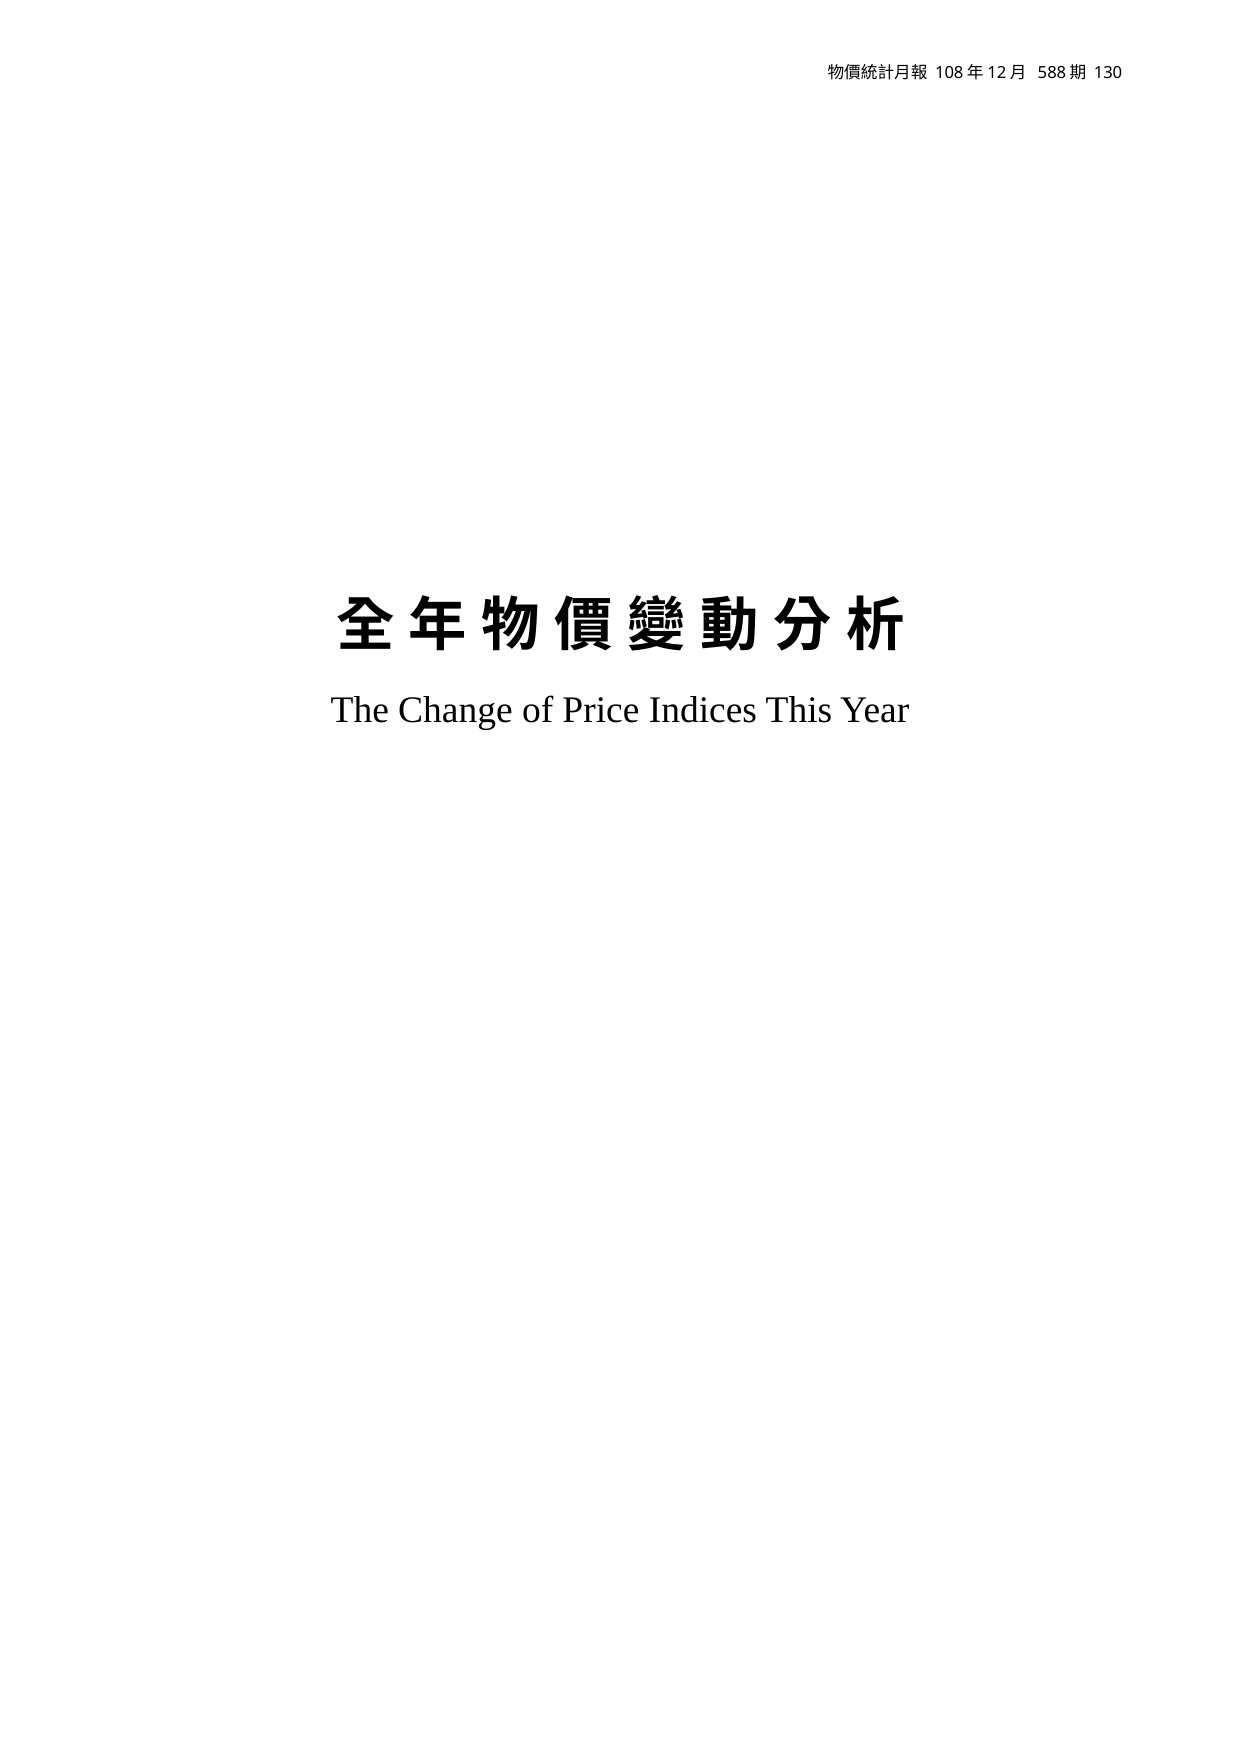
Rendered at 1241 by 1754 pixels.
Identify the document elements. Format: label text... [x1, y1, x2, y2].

text 全 年 物 價 變 動 分 析 [118, 578, 1122, 662]
text The Change of Price Indices This Year [118, 687, 1122, 731]
